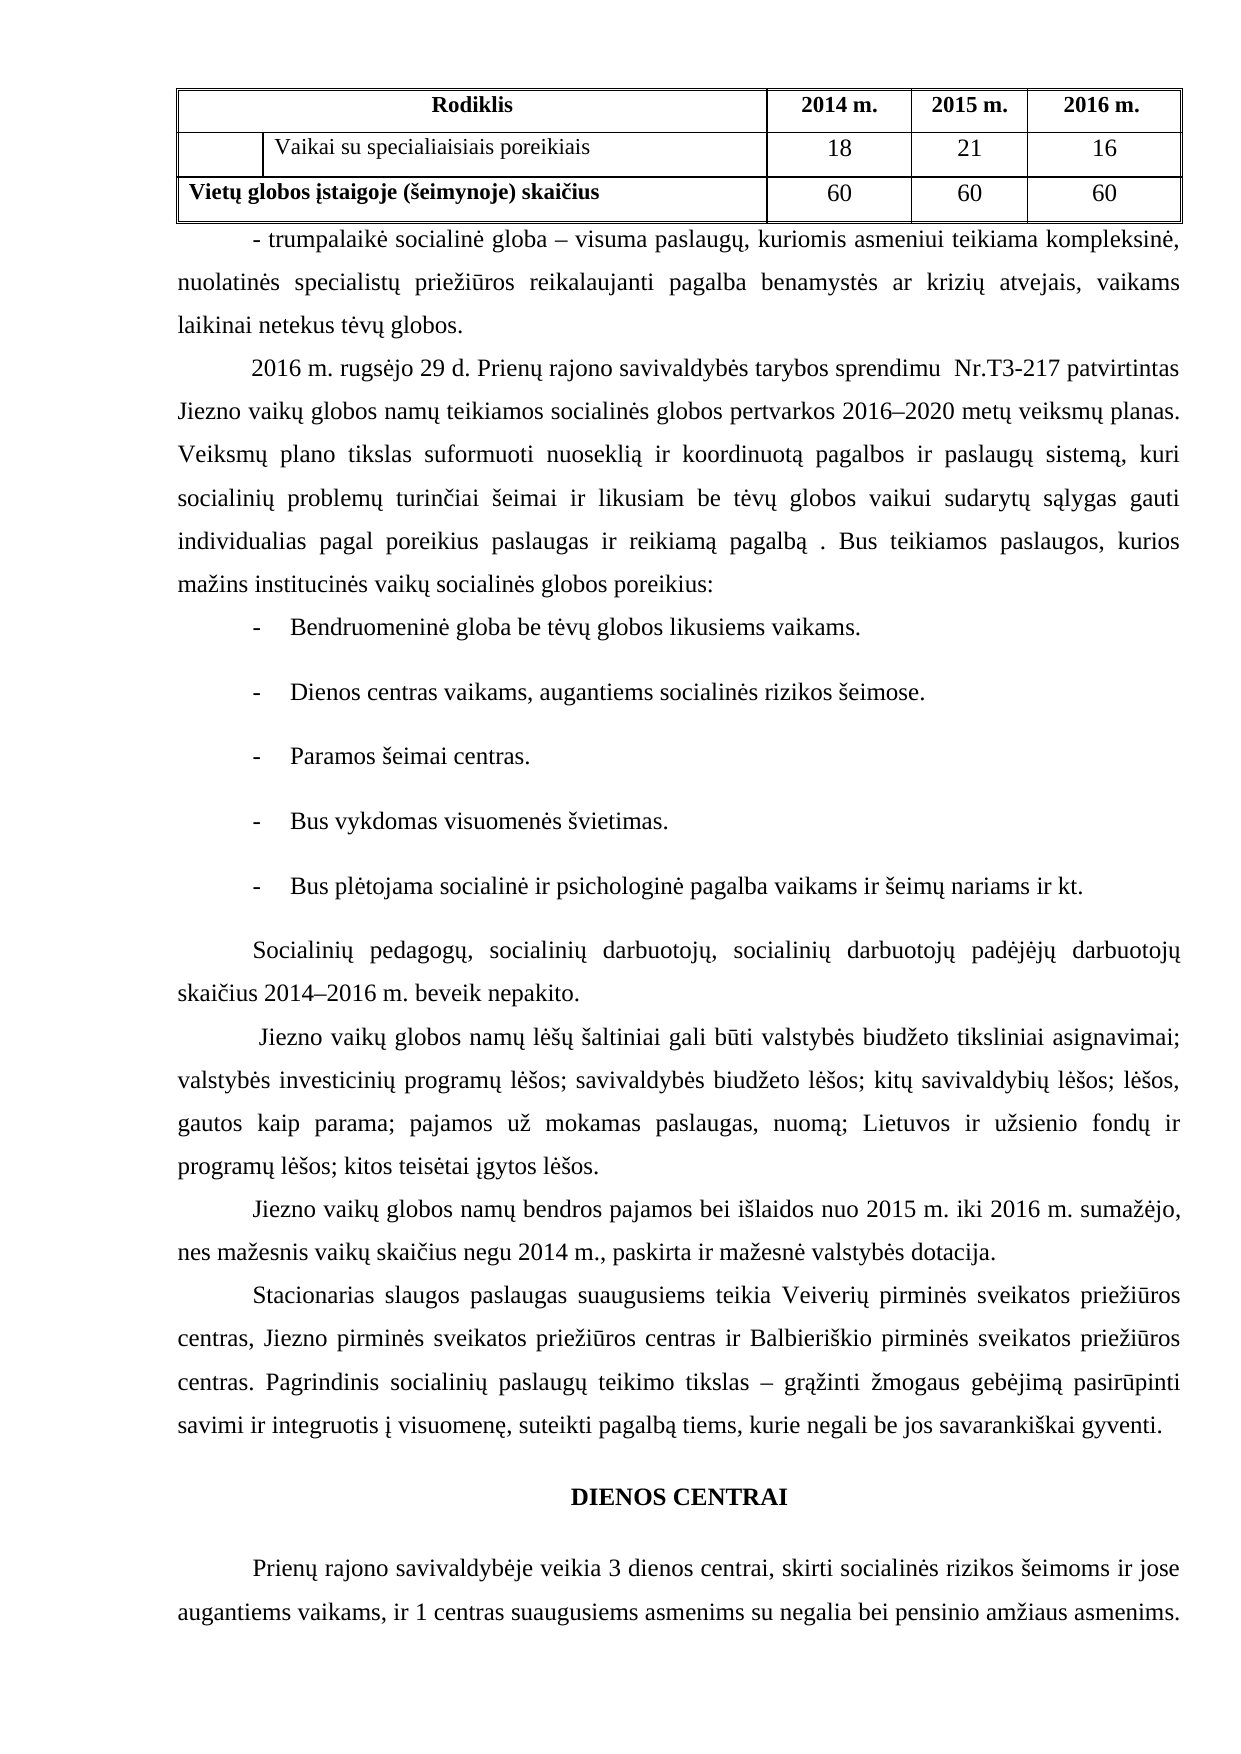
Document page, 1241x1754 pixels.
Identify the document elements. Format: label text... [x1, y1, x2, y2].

table_cell 60 [912, 178, 1027, 221]
text Jiezno vaikų globos namų lėšų šaltiniai gali būti valstybės biudžeto tiksliniai asignavimai; valstybės investicinių programų lėšos; savivaldybės biudžeto lėšos; kitų savivaldybių lėšos; lėšos, gautos kaip parama; pajamos už mokamas paslaugas, nuomą; Lietuvos ir užsienio fondų ir programų lėšos; kitos teisėtai įgytos lėšos. [177, 1022, 1181, 1180]
table_header 2015 m. [912, 91, 1027, 132]
text - Paramos šeimai centras. [252, 741, 1181, 770]
table_header Rodiklis [179, 91, 766, 132]
table_cell 60 [1028, 178, 1180, 221]
text Prienų rajono savivaldybėje veikia 3 dienos centrai, skirti socialinės rizikos šeimoms ir jose augantiems vaikams, ir 1 centras suaugusiems asmenims su negalia bei pensinio amžiaus asmenims. [177, 1553, 1181, 1625]
table_cell Vietų globos įstaigoje (šeimynoje) skaičius [179, 178, 766, 221]
table_cell 18 [768, 133, 911, 176]
text - trumpalaikė socialinė globa – visuma paslaugų, kuriomis asmeniui teikiama kompleksinė, nuolatinės specialistų priežiūros reikalaujanti pagalba benamystės ar krizių atvejais, vaikams laikinai netekus tėvų globos. [177, 224, 1181, 339]
text Socialinių pedagogų, socialinių darbuotojų, socialinių darbuotojų padėjėjų darbuotojų skaičius 2014–2016 m. beveik nepakito. [177, 935, 1181, 1007]
text - Bus plėtojama socialinė ir psichologinė pagalba vaikams ir šeimų nariams ir kt. [252, 871, 1181, 899]
table_cell Vaikai su specialiaisiais poreikiais [264, 133, 766, 176]
text DIENOS CENTRAI [177, 1482, 1181, 1510]
table_cell 60 [768, 178, 911, 221]
text - Bus vykdomas visuomenės švietimas. [252, 806, 1181, 835]
table_cell [179, 133, 262, 176]
text - Bendruomeninė globa be tėvų globos likusiems vaikams. [252, 612, 1181, 641]
table_header 2016 m. [1028, 91, 1180, 132]
text Jiezno vaikų globos namų bendros pajamos bei išlaidos nuo 2015 m. iki 2016 m. sumažėjo, nes mažesnis vaikų skaičius negu 2014 m., paskirta ir mažesnė valstybės dotacija. [177, 1194, 1181, 1266]
table_header 2014 m. [768, 91, 911, 132]
text 2016 m. rugsėjo 29 d. Prienų rajono savivaldybės tarybos sprendimu Nr.T3-217 patvirtintas Jiezno vaikų globos namų teikiamos socialinės globos pertvarkos 2016–2020 metų veiksmų planas. Veiksmų plano tikslas suformuoti nuoseklią ir koordinuotą pagalbos ir paslaugų sistemą, kuri socialinių problemų turinčiai šeimai ir likusiam be tėvų globos vaikui sudarytų sąlygas gauti individualias pagal poreikius paslaugas ir reikiamą pagalbą . Bus teikiamos paslaugos, kurios mažins institucinės vaikų socialinės globos poreikius: [177, 353, 1181, 598]
text Stacionarias slaugos paslaugas suaugusiems teikia Veiverių pirminės sveikatos priežiūros centras, Jiezno pirminės sveikatos priežiūros centras ir Balbieriškio pirminės sveikatos priežiūros centras. Pagrindinis socialinių paslaugų teikimo tikslas – grąžinti žmogaus gebėjimą pasirūpinti savimi ir integruotis į visuomenę, suteikti pagalbą tiems, kurie negali be jos savarankiškai gyventi. [177, 1280, 1181, 1438]
table_cell 21 [912, 133, 1027, 176]
table_cell 16 [1028, 133, 1180, 176]
text - Dienos centras vaikams, augantiems socialinės rizikos šeimose. [252, 677, 1181, 705]
